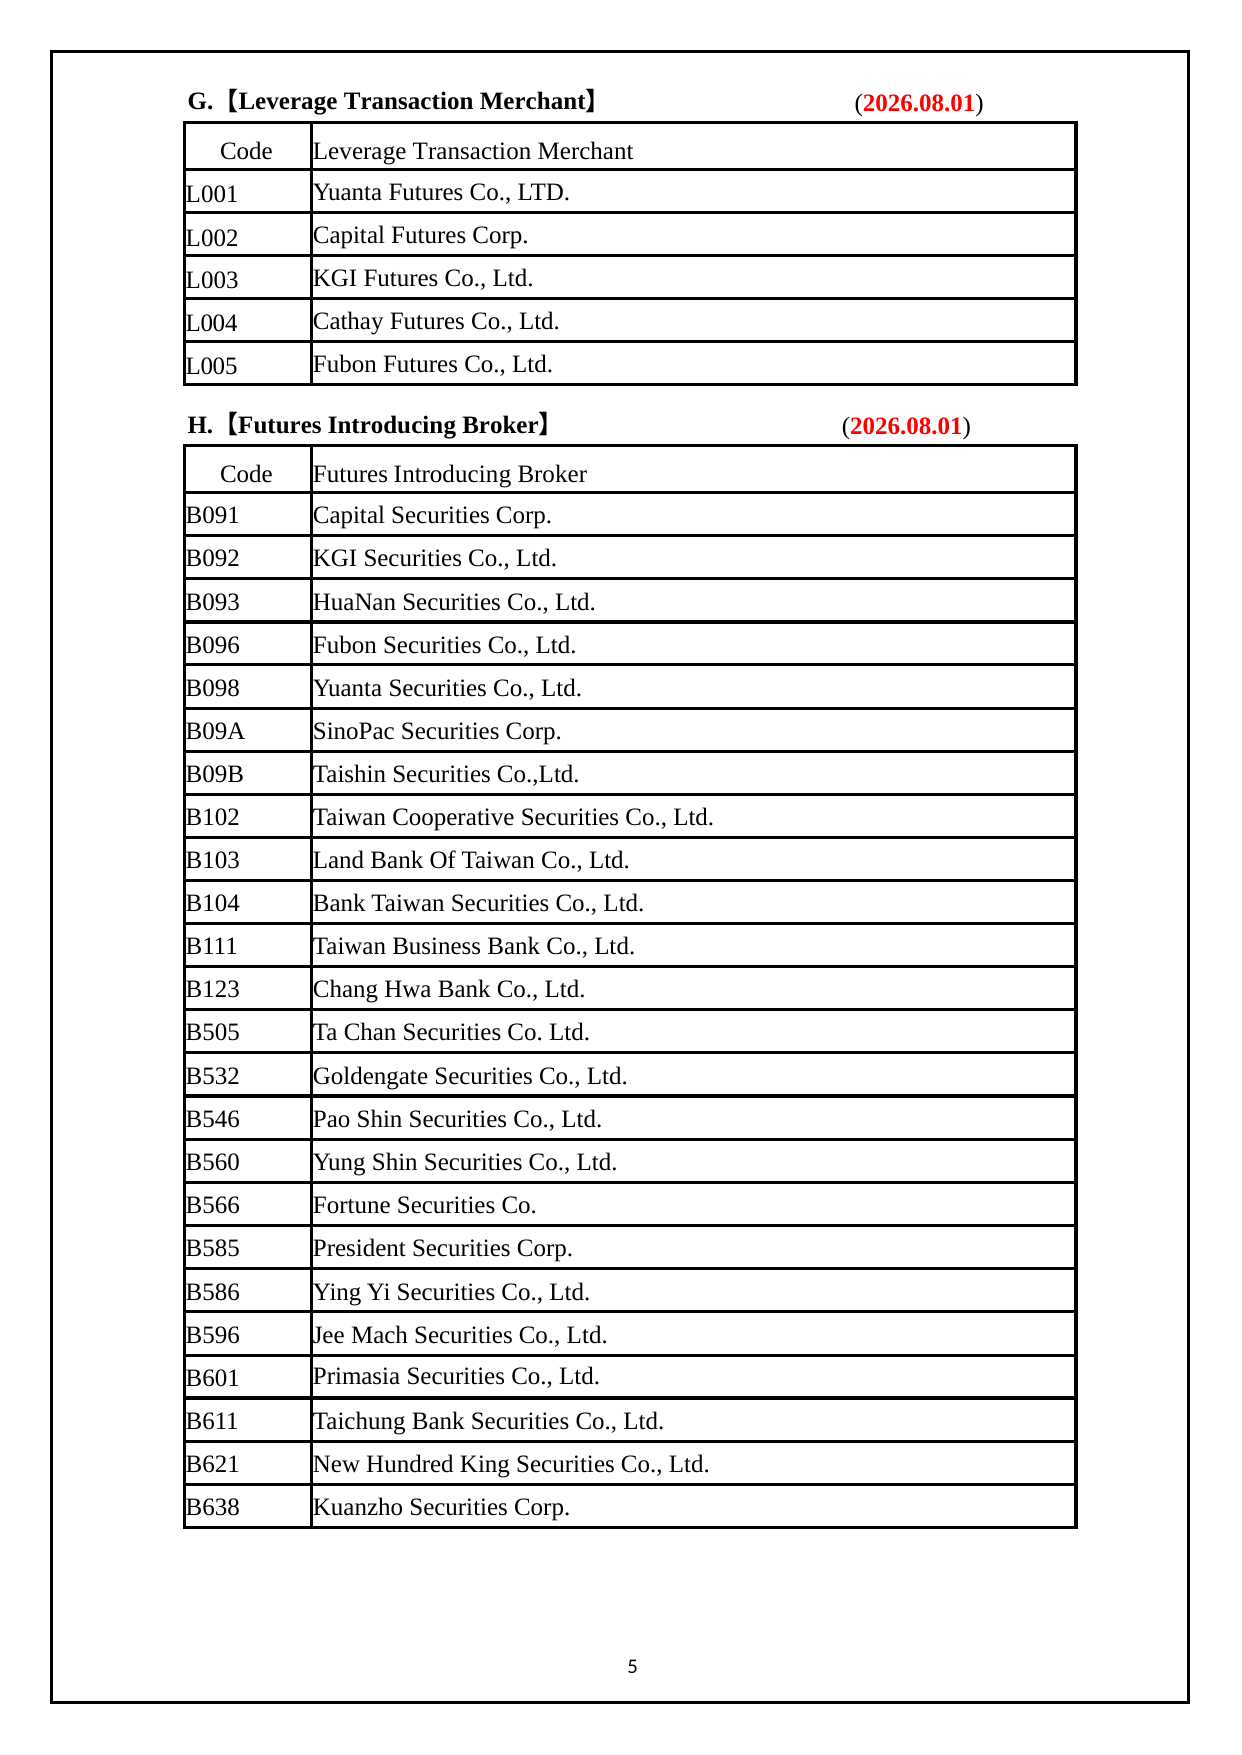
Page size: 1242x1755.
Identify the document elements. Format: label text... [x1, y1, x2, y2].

table_cell B123 [186, 968, 310, 1008]
table_cell Yuanta Securities Co., Ltd. [313, 666, 1074, 707]
table_header Futures Introducing Broker [313, 447, 1074, 491]
table_cell B103 [186, 839, 310, 879]
table_cell B104 [186, 882, 310, 922]
table_header Code [186, 124, 310, 168]
table_cell Chang Hwa Bank Co., Ltd. [313, 968, 1074, 1008]
table_cell HuaNan Securities Co., Ltd. [313, 580, 1074, 620]
table_cell B09A [186, 710, 310, 749]
table_cell KGI Futures Co., Ltd. [313, 257, 1074, 297]
table_cell Jee Mach Securities Co., Ltd. [313, 1313, 1074, 1353]
table_header Leverage Transaction Merchant [313, 124, 1074, 168]
table_cell B532 [186, 1054, 310, 1094]
table_cell Taichung Bank Securities Co., Ltd. [313, 1400, 1074, 1440]
table_cell Taishin Securities Co.,Ltd. [313, 753, 1074, 793]
table_cell B560 [186, 1141, 310, 1181]
table_cell B09B [186, 753, 310, 793]
table_cell Bank Taiwan Securities Co., Ltd. [313, 882, 1074, 922]
table_cell SinoPac Securities Corp. [313, 710, 1074, 749]
table_cell Fortune Securities Co. [313, 1184, 1074, 1224]
table_cell Taiwan Cooperative Securities Co., Ltd. [313, 796, 1074, 836]
table_cell L004 [186, 300, 310, 340]
table_cell B601 [186, 1357, 310, 1396]
text H.【Futures Introducing Broker】 (2026.08.01) [187, 407, 1094, 438]
table_cell B505 [186, 1011, 310, 1051]
table_cell New Hundred King Securities Co., Ltd. [313, 1443, 1074, 1483]
table_cell Ta Chan Securities Co. Ltd. [313, 1011, 1074, 1051]
table_cell President Securities Corp. [313, 1227, 1074, 1267]
table_cell Fubon Futures Co., Ltd. [313, 343, 1074, 383]
table_header Code [186, 447, 310, 491]
table_cell Pao Shin Securities Co., Ltd. [313, 1098, 1074, 1137]
table_cell B611 [186, 1400, 310, 1440]
table_cell Capital Futures Corp. [313, 214, 1074, 254]
table_cell B098 [186, 666, 310, 707]
table_cell B096 [186, 624, 310, 663]
table_cell Kuanzho Securities Corp. [313, 1486, 1074, 1526]
table_cell Taiwan Business Bank Co., Ltd. [313, 925, 1074, 965]
table_cell B092 [186, 537, 310, 577]
table_cell Ying Yi Securities Co., Ltd. [313, 1270, 1074, 1310]
table_cell L003 [186, 257, 310, 297]
table_cell Land Bank Of Taiwan Co., Ltd. [313, 839, 1074, 879]
table_cell B546 [186, 1098, 310, 1137]
table_cell KGI Securities Co., Ltd. [313, 537, 1074, 577]
table_cell B586 [186, 1270, 310, 1310]
table_cell B093 [186, 580, 310, 620]
table_cell Goldengate Securities Co., Ltd. [313, 1054, 1074, 1094]
table_cell B596 [186, 1313, 310, 1353]
table_cell B585 [186, 1227, 310, 1267]
table_cell Primasia Securities Co., Ltd. [313, 1357, 1074, 1396]
table_cell B638 [186, 1486, 310, 1526]
table_cell B621 [186, 1443, 310, 1483]
text G.【Leverage Transaction Merchant】 (2026.08.01) [187, 83, 1094, 115]
table_cell B091 [186, 494, 310, 534]
table_cell L005 [186, 343, 310, 383]
table_cell B111 [186, 925, 310, 965]
table_cell L002 [186, 214, 310, 254]
table_cell Fubon Securities Co., Ltd. [313, 624, 1074, 663]
table_cell B102 [186, 796, 310, 836]
table_cell Cathay Futures Co., Ltd. [313, 300, 1074, 340]
table_cell Capital Securities Corp. [313, 494, 1074, 534]
table_cell B566 [186, 1184, 310, 1224]
table_cell L001 [186, 171, 310, 211]
table_cell Yung Shin Securities Co., Ltd. [313, 1141, 1074, 1181]
table_cell Yuanta Futures Co., LTD. [313, 171, 1074, 211]
